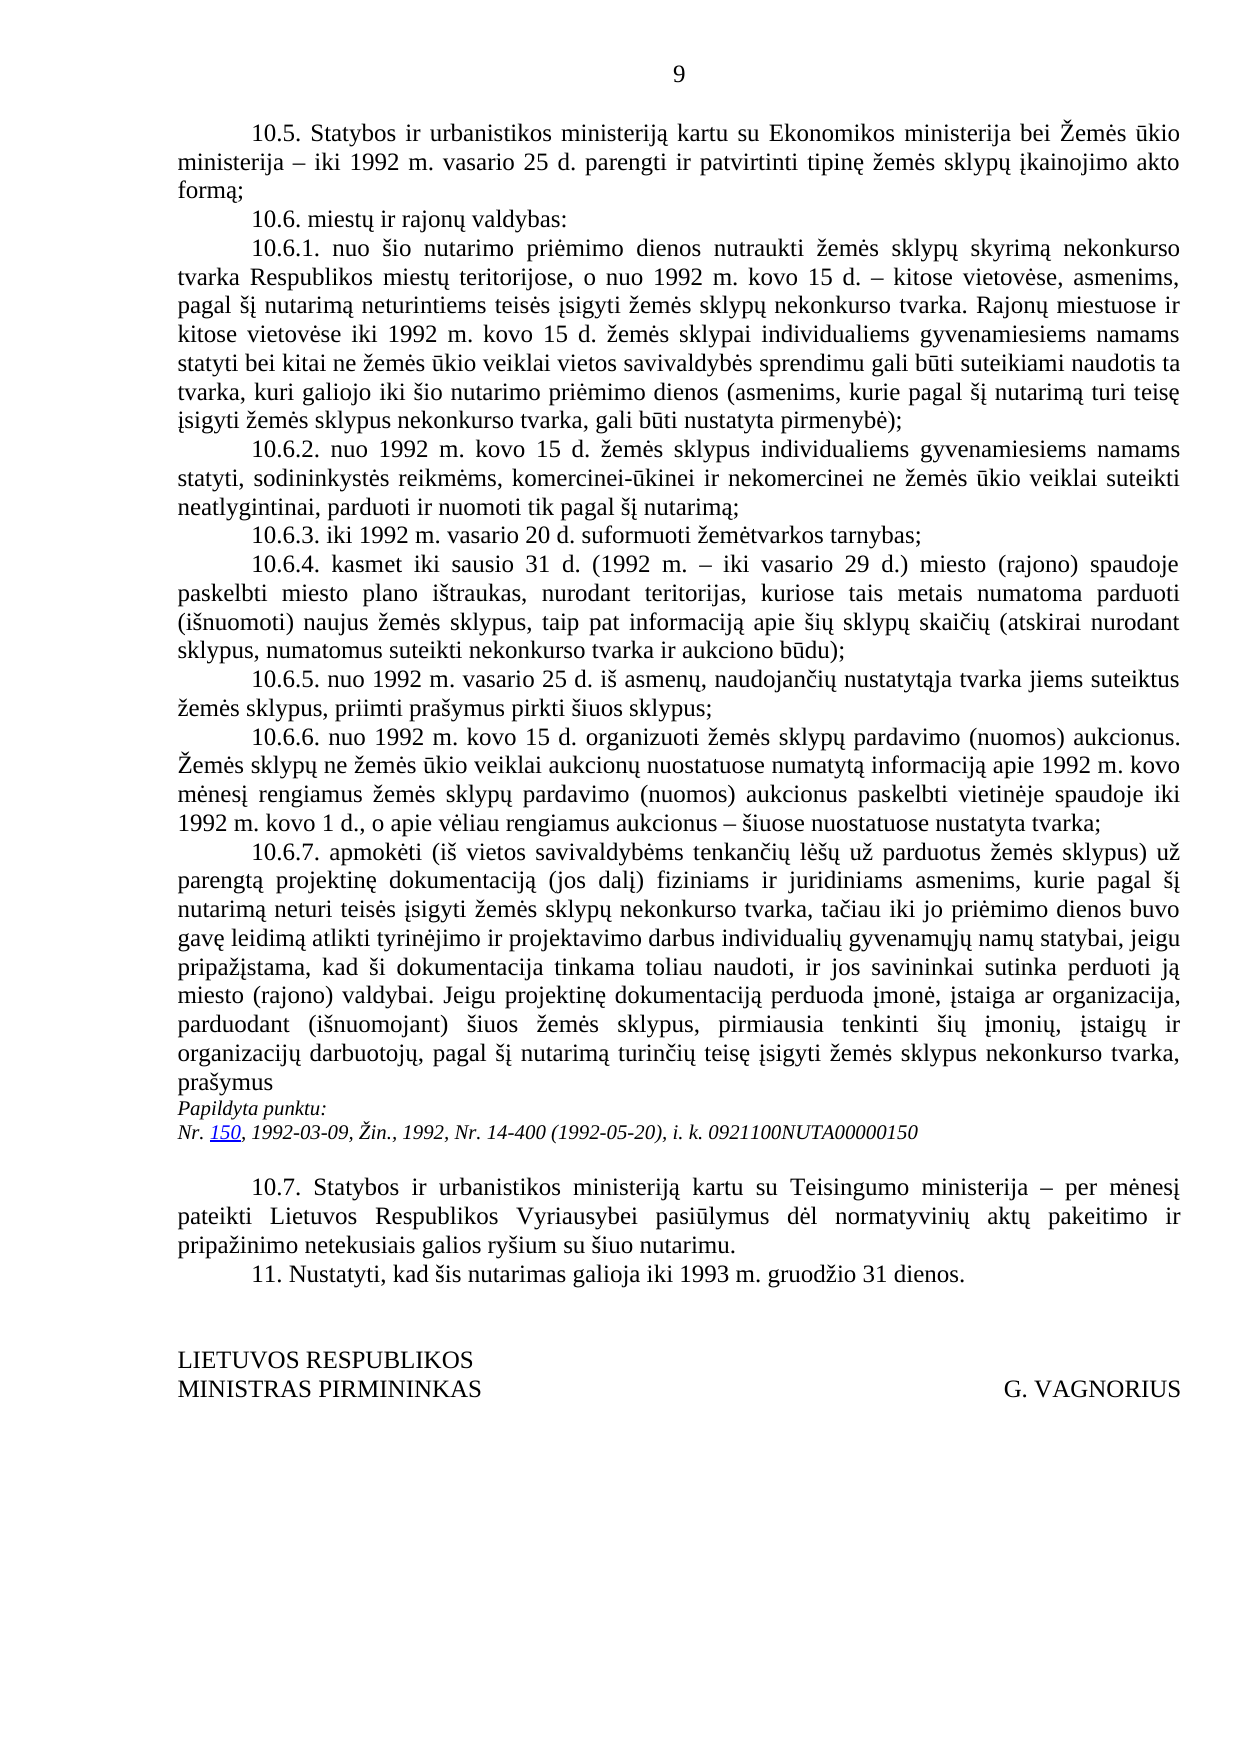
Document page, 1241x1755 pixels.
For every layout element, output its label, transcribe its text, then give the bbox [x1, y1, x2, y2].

text 10.6.3. iki 1992 m. vasario 20 d. suformuoti žemėtvarkos tarnybas; [177, 521, 1181, 549]
text 10.6. miestų ir rajonų valdybas: [177, 204, 1181, 233]
text Papildyta punktu: [177, 1096, 1181, 1120]
text 10.7. Statybos ir urbanistikos ministeriją kartu su Teisingumo ministerija – per mėnesį pateikti Lietuvos Respublikos Vyriausybei pasiūlymus dėl normatyvinių aktų pakeitimo ir pripažinimo netekusiais galios ryšium su šiuo nutarimu. [177, 1172, 1181, 1259]
text 10.6.1. nuo šio nutarimo priėmimo dienos nutraukti žemės sklypų skyrimą nekonkurso tvarka Respublikos miestų teritorijose, o nuo 1992 m. kovo 15 d. – kitose vietovėse, asmenims, pagal šį nutarimą neturintiems teisės įsigyti žemės sklypų nekonkurso tvarka. Rajonų miestuose ir kitose vietovėse iki 1992 m. kovo 15 d. žemės sklypai individualiems gyvenamiesiems namams statyti bei kitai ne žemės ūkio veiklai vietos savivaldybės sprendimu gali būti suteikiami naudotis ta tvarka, kuri galiojo iki šio nutarimo priėmimo dienos (asmenims, kurie pagal šį nutarimą turi teisę įsigyti žemės sklypus nekonkurso tvarka, gali būti nustatyta pirmenybė); [177, 233, 1181, 434]
text Nr. 150, 1992-03-09, Žin., 1992, Nr. 14-400 (1992-05-20), i. k. 0921100NUTA00000150 [177, 1120, 1181, 1144]
text 10.5. Statybos ir urbanistikos ministeriją kartu su Ekonomikos ministerija bei Žemės ūkio ministerija – iki 1992 m. vasario 25 d. parengti ir patvirtinti tipinę žemės sklypų įkainojimo akto formą; [177, 118, 1181, 204]
text 10.6.2. nuo 1992 m. kovo 15 d. žemės sklypus individualiems gyvenamiesiems namams statyti, sodininkystės reikmėms, komercinei-ūkinei ir nekomercinei ne žemės ūkio veiklai suteikti neatlygintinai, parduoti ir nuomoti tik pagal šį nutarimą; [177, 434, 1181, 521]
text Lietuvos Respublikos [177, 1345, 1181, 1374]
text 10.6.4. kasmet iki sausio 31 d. (1992 m. – iki vasario 29 d.) miesto (rajono) spaudoje paskelbti miesto plano ištraukas, nurodant teritorijas, kuriose tais metais numatoma parduoti (išnuomoti) naujus žemės sklypus, taip pat informaciją apie šių sklypų skaičių (atskirai nurodant sklypus, numatomus suteikti nekonkurso tvarka ir aukciono būdu); [177, 549, 1181, 664]
text 10.6.7. apmokėti (iš vietos savivaldybėms tenkančių lėšų už parduotus žemės sklypus) už parengtą projektinę dokumentaciją (jos dalį) fiziniams ir juridiniams asmenims, kurie pagal šį nutarimą neturi teisės įsigyti žemės sklypų nekonkurso tvarka, tačiau iki jo priėmimo dienos buvo gavę leidimą atlikti tyrinėjimo ir projektavimo darbus individualių gyvenamųjų namų statybai, jeigu pripažįstama, kad ši dokumentacija tinkama toliau naudoti, ir jos savininkai sutinka perduoti ją miesto (rajono) valdybai. Jeigu projektinę dokumentaciją perduoda įmonė, įstaiga ar organizacija, parduodant (išnuomojant) šiuos žemės sklypus, pirmiausia tenkinti šių įmonių, įstaigų ir organizacijų darbuotojų, pagal šį nutarimą turinčių teisę įsigyti žemės sklypus nekonkurso tvarka, prašymus [177, 837, 1181, 1096]
text 10.6.5. nuo 1992 m. vasario 25 d. iš asmenų, naudojančių nustatytąja tvarka jiems suteiktus žemės sklypus, priimti prašymus pirkti šiuos sklypus; [177, 664, 1181, 722]
text 10.6.6. nuo 1992 m. kovo 15 d. organizuoti žemės sklypų pardavimo (nuomos) aukcionus. Žemės sklypų ne žemės ūkio veiklai aukcionų nuostatuose numatytą informaciją apie 1992 m. kovo mėnesį rengiamus žemės sklypų pardavimo (nuomos) aukcionus paskelbti vietinėje spaudoje iki 1992 m. kovo 1 d., o apie vėliau rengiamus aukcionus – šiuose nuostatuose nustatyta tvarka; [177, 722, 1181, 837]
text 11. Nustatyti, kad šis nutarimas galioja iki 1993 m. gruodžio 31 dienos. [177, 1259, 1181, 1287]
text Ministras Pirmininkas G. Vagnorius [177, 1374, 1181, 1402]
